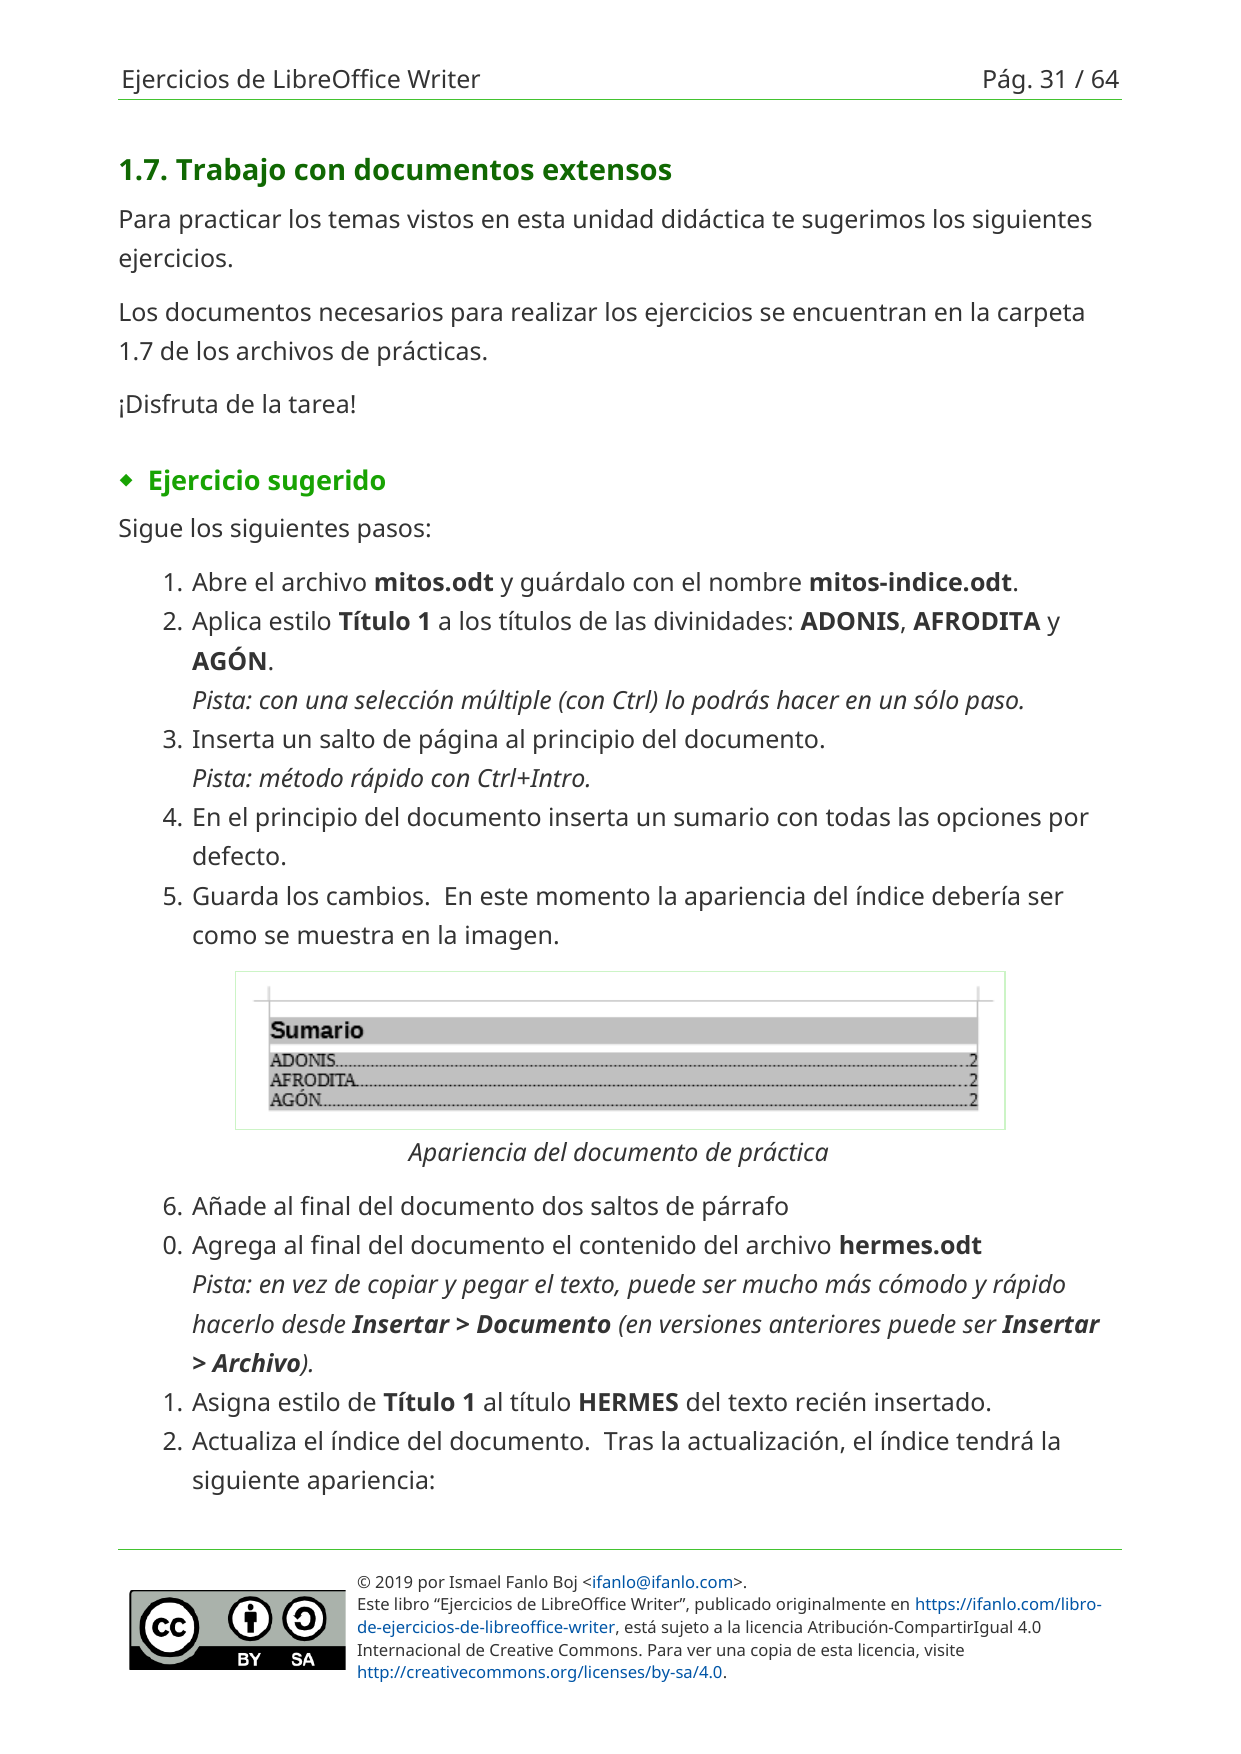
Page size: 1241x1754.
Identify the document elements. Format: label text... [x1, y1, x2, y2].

list Asigna estilo de Título 1 al título HERMES del texto recién insertado. [162, 1385, 1122, 1419]
list Añade al final del documento dos saltos de párrafo [162, 1189, 1122, 1223]
subtitle Ejercicio sugerido [118, 462, 1122, 498]
text Apariencia del documento de práctica [118, 971, 1122, 1169]
list Agrega al final del documento el contenido del archivo hermes.odt Pista: en vez de copiar y pegar el texto, puede ser mucho más cómodo y rápido hacerlo desde Insertar > Documento (en versiones anteriores puede ser Insertar > Archivo). [162, 1228, 1122, 1379]
list Guarda los cambios. En este momento la apariencia del índice debería ser como se muestra en la imagen. [162, 878, 1122, 951]
picture [238, 975, 1002, 1126]
list Inserta un salto de página al principio del documento. Pista: método rápido con Ctrl+Intro. [162, 721, 1122, 795]
subtitle 1.7. Trabajo con documentos extensos [118, 149, 1122, 189]
picture [129, 1590, 346, 1670]
text Para practicar los temas vistos en esta unidad didáctica te sugerimos los siguientes ejercicios. [118, 201, 1122, 274]
list Actualiza el índice del documento. Tras la actualización, el índice tendrá la siguiente apariencia: [162, 1424, 1122, 1497]
text ¡Disfruta de la tarea! [118, 387, 1122, 421]
list Abre el archivo mitos.odt y guárdalo con el nombre mitos-indice.odt. [162, 565, 1122, 599]
list Aplica estilo Título 1 a los títulos de las divinidades: ADONIS, AFRODITA y AGÓN. Pista: con una selección múltiple (con Ctrl) lo podrás hacer en un sólo paso. [162, 604, 1122, 716]
list En el principio del documento inserta un sumario con todas las opciones por defecto. [162, 800, 1122, 873]
text Sigue los siguientes pasos: [118, 511, 1122, 545]
text Los documentos necesarios para realizar los ejercicios se encuentran en la carpeta 1.7 de los archivos de prácticas. [118, 294, 1122, 367]
